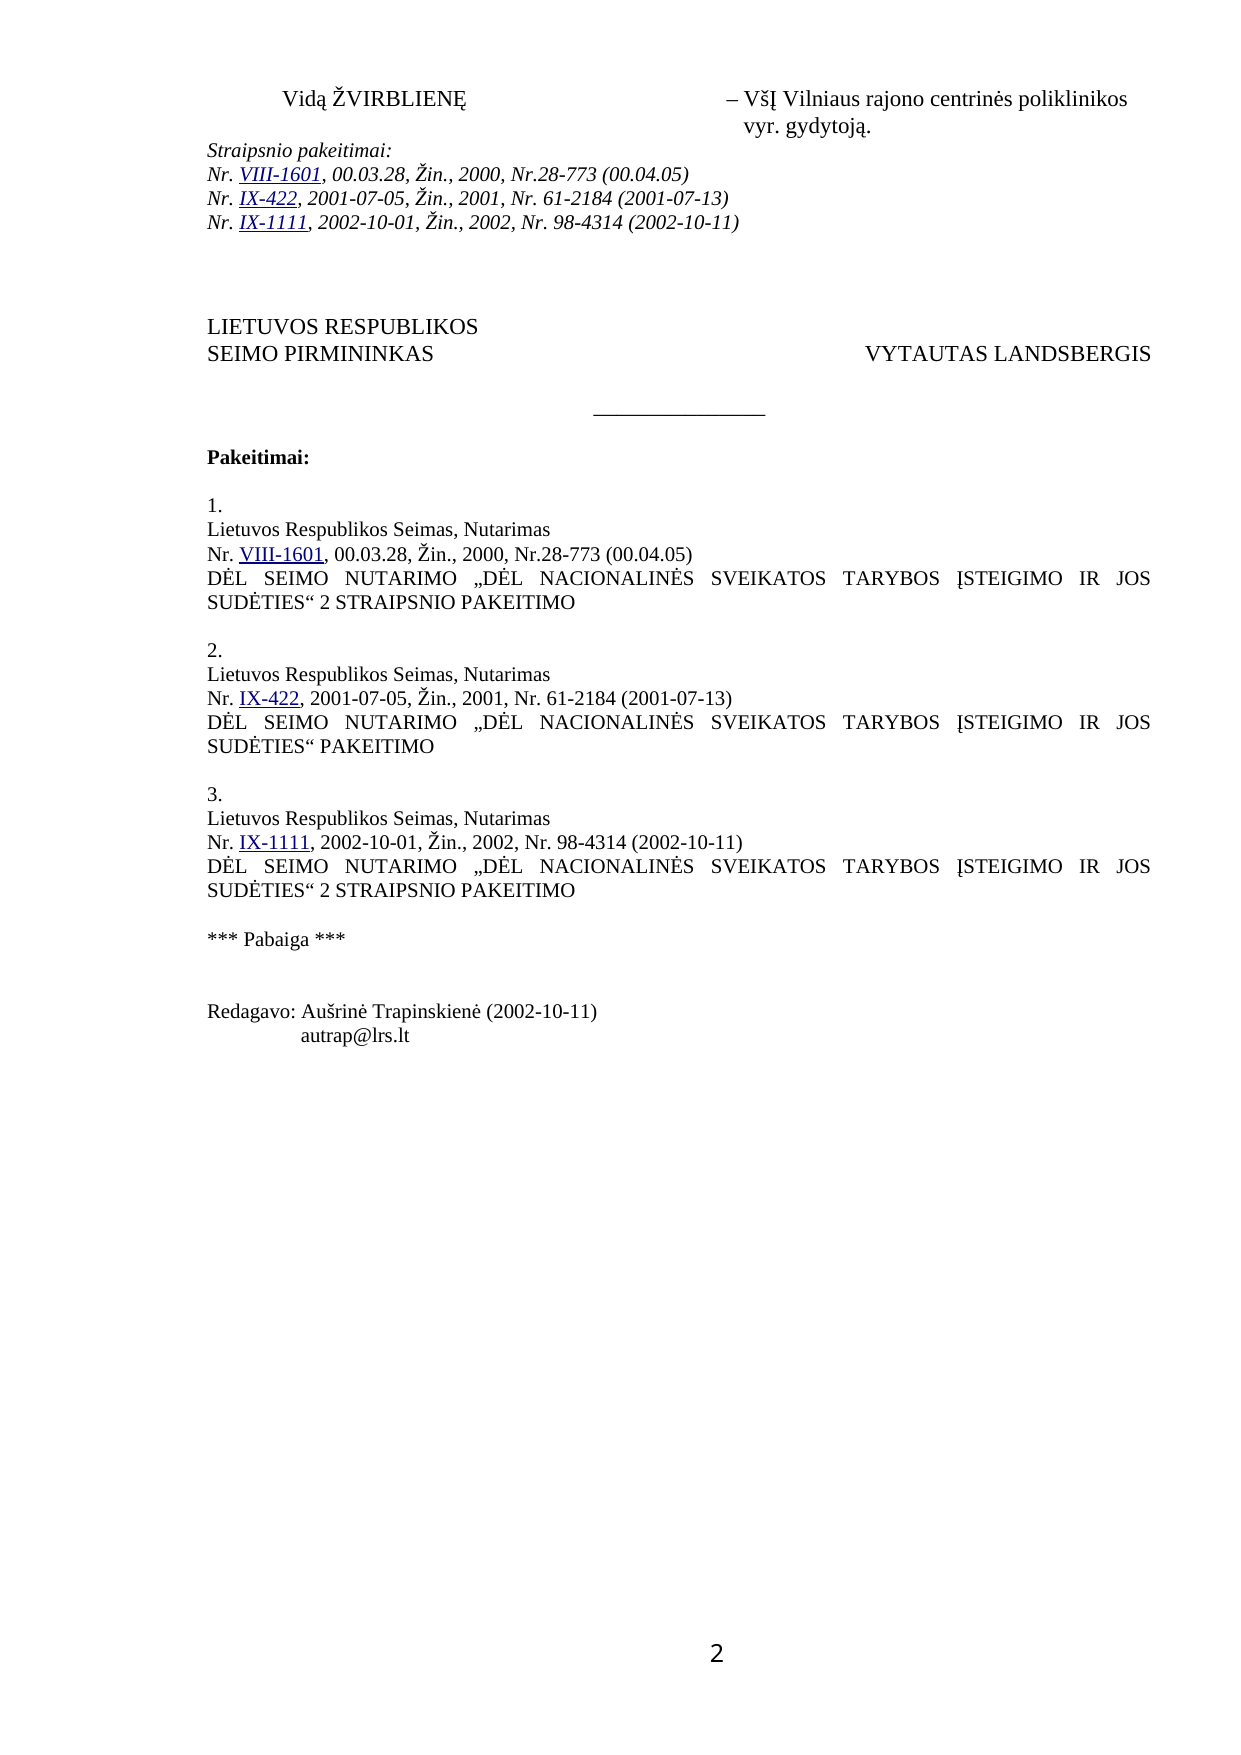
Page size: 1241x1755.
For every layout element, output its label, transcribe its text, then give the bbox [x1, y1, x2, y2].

text Nr. IX-422, 2001-07-05, Žin., 2001, Nr. 61-2184 (2001-07-13) [207, 186, 1152, 210]
text vyr. gydytoją. [207, 112, 1152, 138]
text DĖL SEIMO NUTARIMO „DĖL NACIONALINĖS SVEIKATOS TARYBOS ĮSTEIGIMO IR JOS SUDĖTIES“ 2 STRAIPSNIO PAKEITIMO [207, 854, 1152, 902]
text Lietuvos Respublikos Seimas, Nutarimas [207, 517, 1152, 541]
text Lietuvos Respublikos Seimas, Nutarimas [207, 662, 1152, 686]
text SEIMO PIRMININKAS VYTAUTAS LANDSBERGIS [207, 340, 1152, 366]
text Redagavo: Aušrinė Trapinskienė (2002-10-11) [207, 999, 1152, 1023]
text Nr. IX-1111, 2002-10-01, Žin., 2002, Nr. 98-4314 (2002-10-11) [207, 830, 1152, 854]
text Nr. VIII-1601, 00.03.28, Žin., 2000, Nr.28-773 (00.04.05) [207, 162, 1152, 186]
text *** Pabaiga *** [207, 926, 1152, 951]
text 3. [207, 782, 1152, 806]
text Vidą ŽVIRBLIENĘ – VšĮ Vilniaus rajono centrinės poliklinikos [207, 85, 1152, 112]
text 2. [207, 638, 1152, 662]
text Nr. VIII-1601, 00.03.28, Žin., 2000, Nr.28-773 (00.04.05) [207, 541, 1152, 566]
text autrap@lrs.lt [207, 1023, 1152, 1047]
text Straipsnio pakeitimai: [207, 138, 1152, 162]
text 1. [207, 493, 1152, 517]
text Nr. IX-422, 2001-07-05, Žin., 2001, Nr. 61-2184 (2001-07-13) [207, 686, 1152, 710]
text Pakeitimai: [207, 445, 1152, 469]
text LIETUVOS RESPUBLIKOS [207, 313, 1152, 340]
text DĖL SEIMO NUTARIMO „DĖL NACIONALINĖS SVEIKATOS TARYBOS ĮSTEIGIMO IR JOS SUDĖTIES“ PAKEITIMO [207, 710, 1152, 758]
text DĖL SEIMO NUTARIMO „DĖL NACIONALINĖS SVEIKATOS TARYBOS ĮSTEIGIMO IR JOS SUDĖTIES“ 2 STRAIPSNIO PAKEITIMO [207, 566, 1152, 614]
text Lietuvos Respublikos Seimas, Nutarimas [207, 806, 1152, 830]
text Nr. IX-1111, 2002-10-01, Žin., 2002, Nr. 98-4314 (2002-10-11) [207, 210, 1152, 234]
text _______________ [207, 392, 1152, 419]
